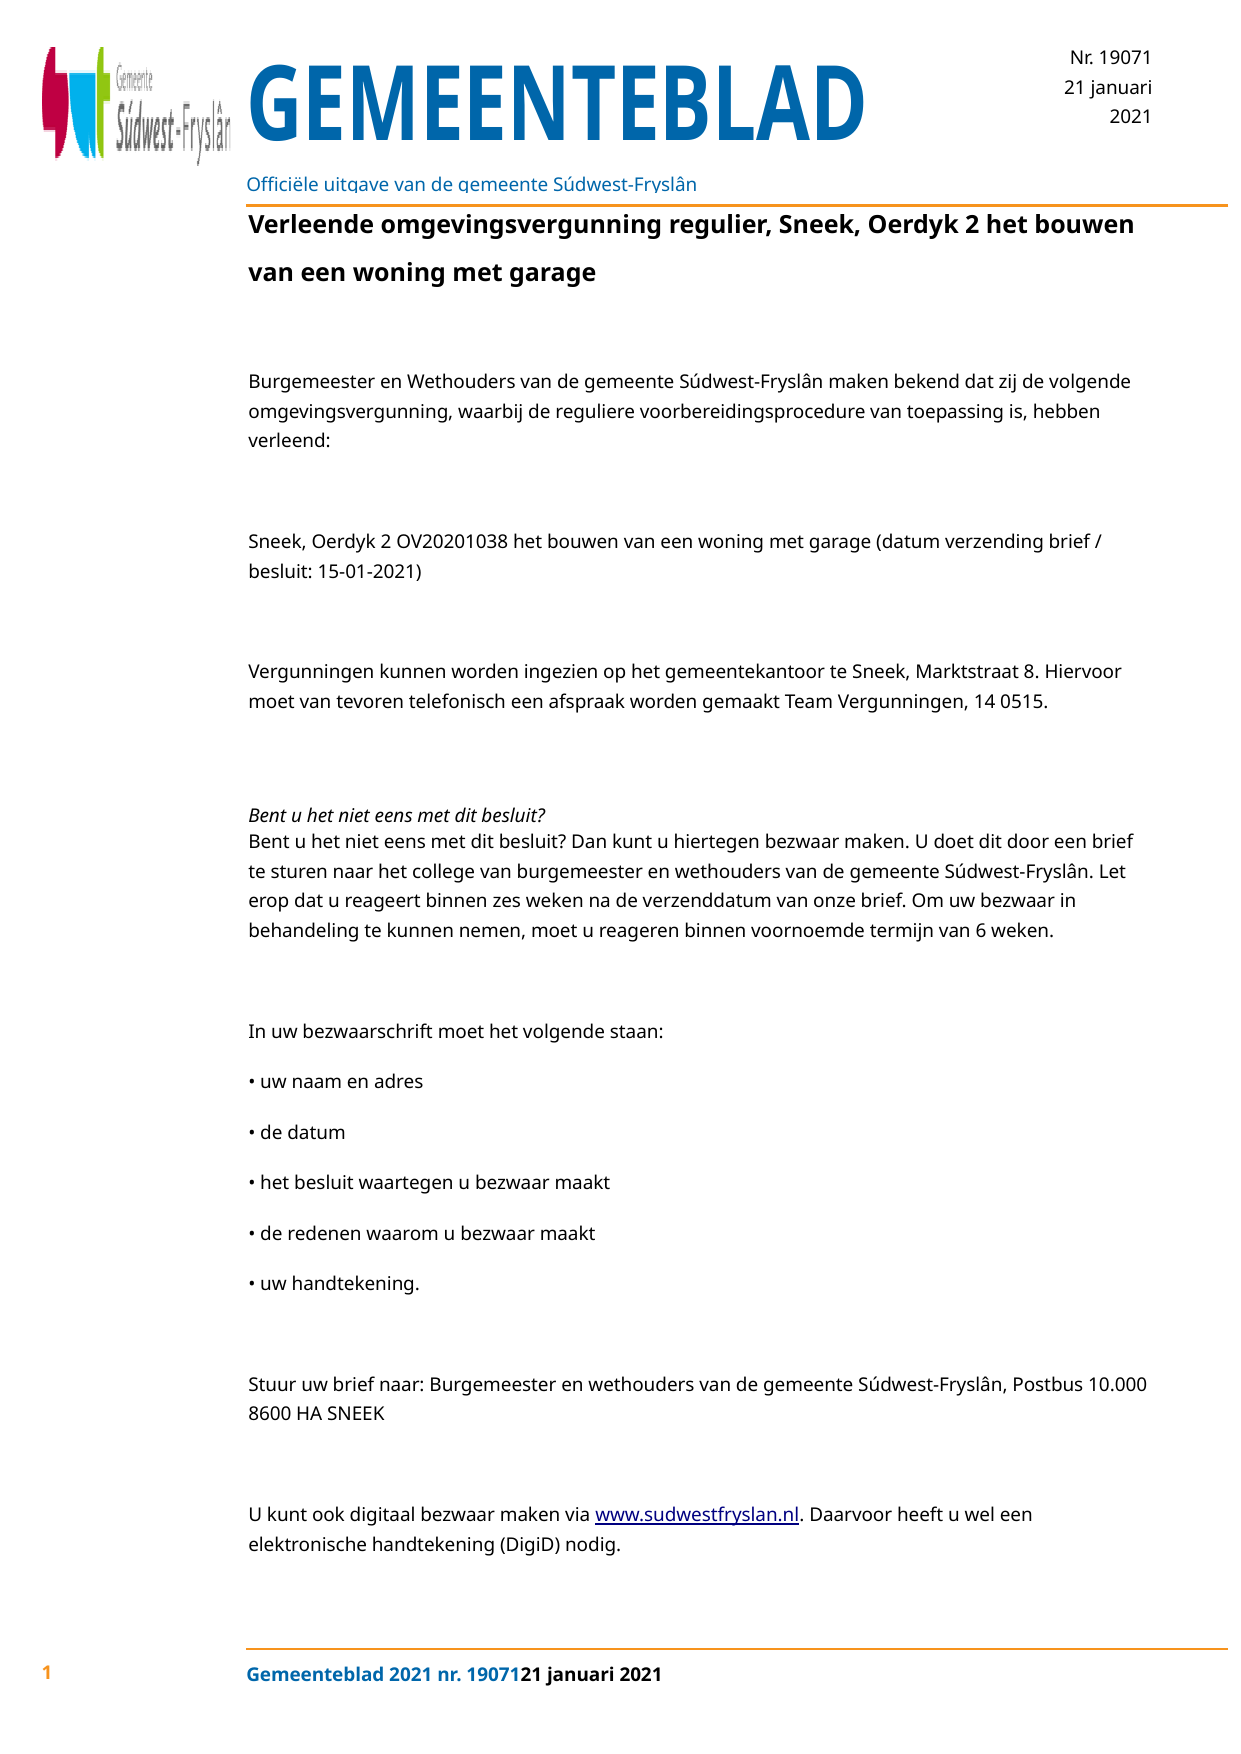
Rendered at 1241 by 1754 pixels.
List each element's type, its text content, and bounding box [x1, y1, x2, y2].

text • uw naam en adres [248, 1068, 1152, 1094]
text Sneek, Oerdyk 2 OV20201038 het bouwen van een woning met garage (datum verzending brief / besluit: 15-01-2021) [248, 528, 1152, 584]
picture [41, 47, 231, 172]
text Burgemeester en Wethouders van de gemeente Súdwest-Fryslân maken bekend dat zij de volgende omgevingsvergunning, waarbij de reguliere voorbereidingsprocedure van toepassing is, hebben verleend: [248, 368, 1152, 453]
text Vergunningen kunnen worden ingezien op het gemeentekantoor te Sneek, Marktstraat 8. Hiervoor moet van tevoren telefonisch een afspraak worden gemaakt Team Vergunningen, 14 0515. [248, 659, 1152, 714]
text Stuur uw brief naar: Burgemeester en wethouders van de gemeente Súdwest-Fryslân, Postbus 10.000 8600 HA SNEEK [248, 1371, 1152, 1426]
text In uw bezwaarschrift moet het volgende staan: [248, 1018, 1152, 1044]
text Bent u het niet eens met dit besluit? [248, 803, 1152, 828]
text Verleende omgevingsvergunning regulier, Sneek, Oerdyk 2 het bouwen van een woning met garage [248, 207, 1152, 288]
text • de datum [248, 1119, 1152, 1144]
text Bent u het niet eens met dit besluit? Dan kunt u hiertegen bezwaar maken. U doet dit door een brief te sturen naar het college van burgemeester en wethouders van de gemeente Súdwest-Fryslân. Let erop dat u reageert binnen zes weken na de verzenddatum van onze brief. Om uw bezwaar in behandeling te kunnen nemen, moet u reageren binnen voornoemde termijn van 6 weken. [248, 828, 1152, 943]
text • het besluit waartegen u bezwaar maakt [248, 1169, 1152, 1195]
text U kunt ook digitaal bezwaar maken via www.sudwestfryslan.nl. Daarvoor heeft u wel een elektronische handtekening (DigiD) nodig. [248, 1501, 1152, 1557]
text • de redenen waarom u bezwaar maakt [248, 1220, 1152, 1245]
text • uw handtekening. [248, 1270, 1152, 1296]
